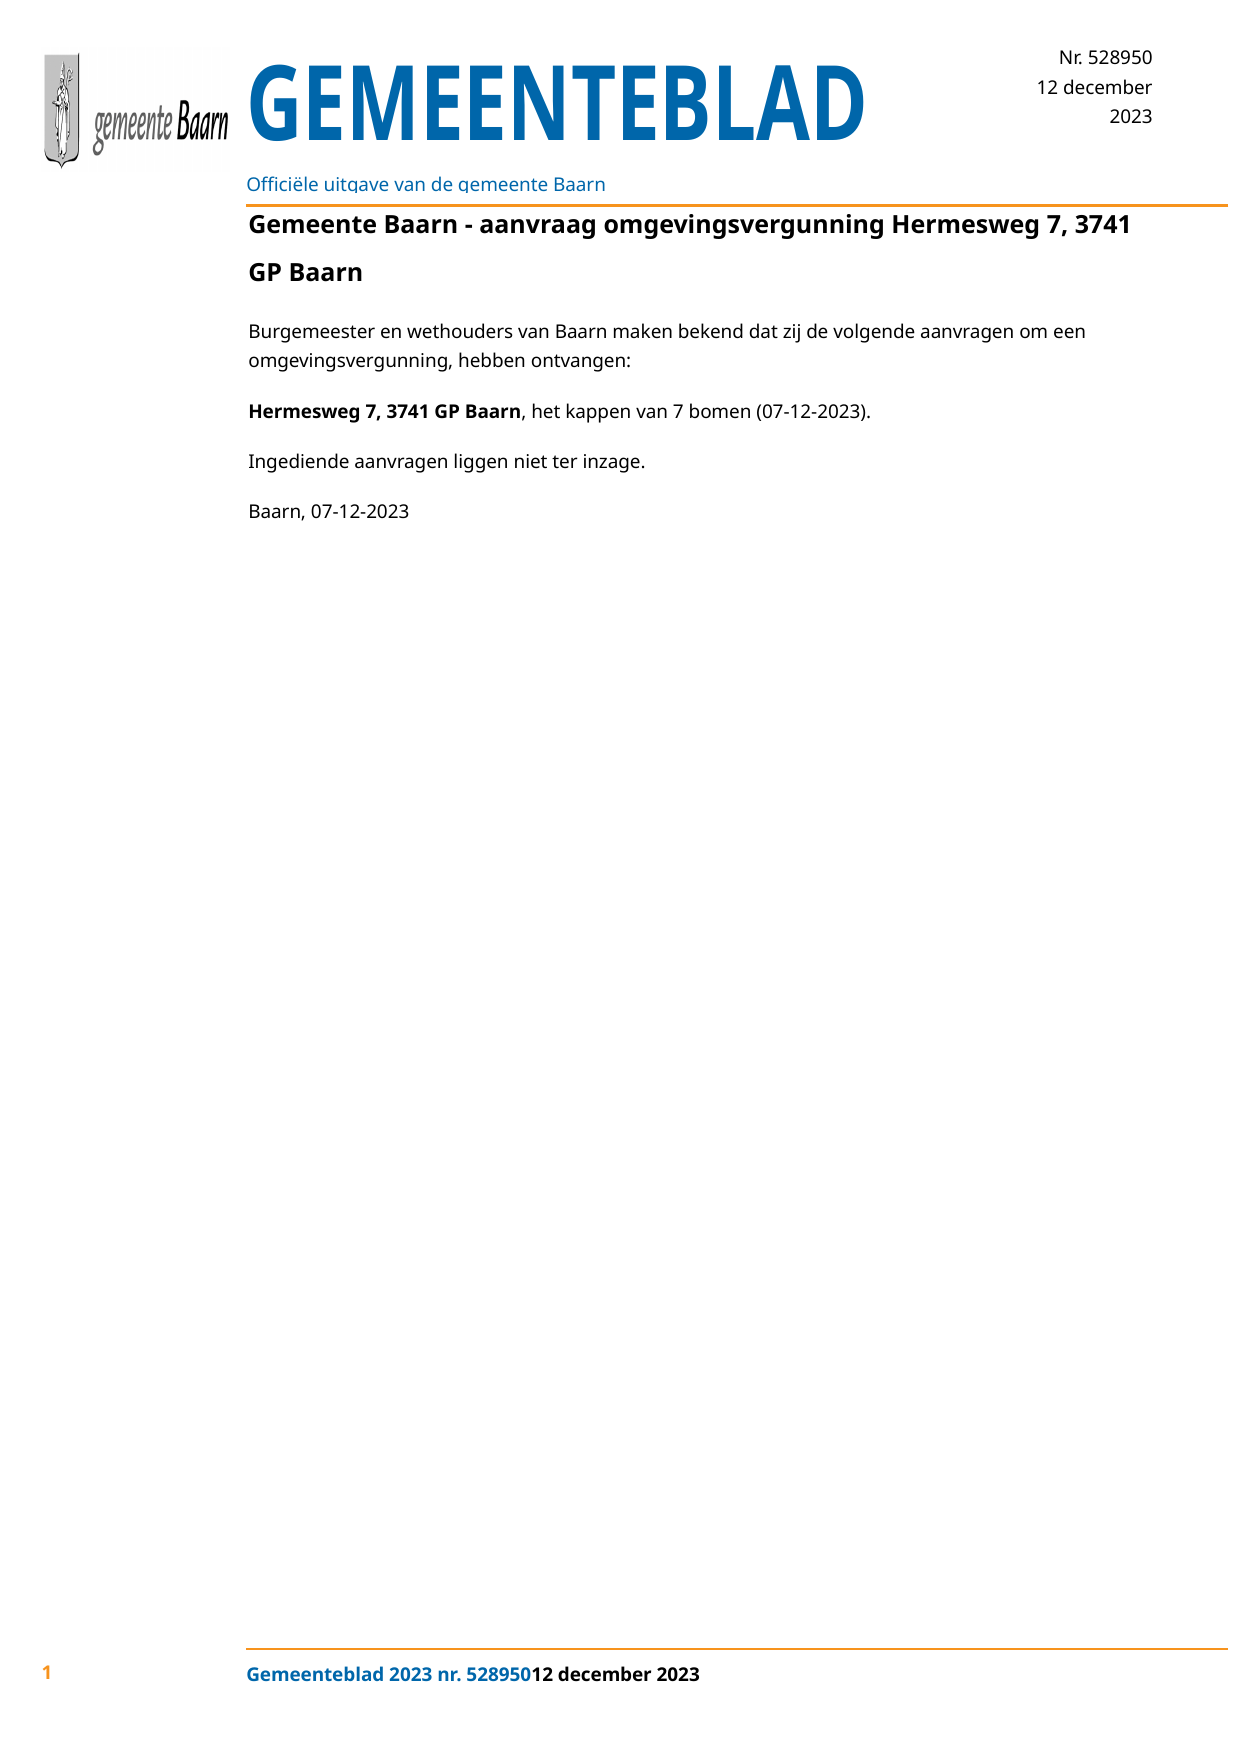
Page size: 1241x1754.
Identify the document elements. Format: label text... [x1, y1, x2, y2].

text Hermesweg 7, 3741 GP Baarn, het kappen van 7 bomen (07-12-2023). [248, 398, 1152, 424]
text Burgemeester en wethouders van Baarn maken bekend dat zij de volgende aanvragen om een omgevingsvergunning, hebben ontvangen: [248, 318, 1152, 373]
text Ingediende aanvragen liggen niet ter inzage. [248, 448, 1152, 474]
text Gemeente Baarn - aanvraag omgevingsvergunning Hermesweg 7, 3741 GP Baarn [248, 207, 1152, 288]
text Baarn, 07-12-2023 [248, 499, 1152, 524]
picture [41, 47, 231, 172]
